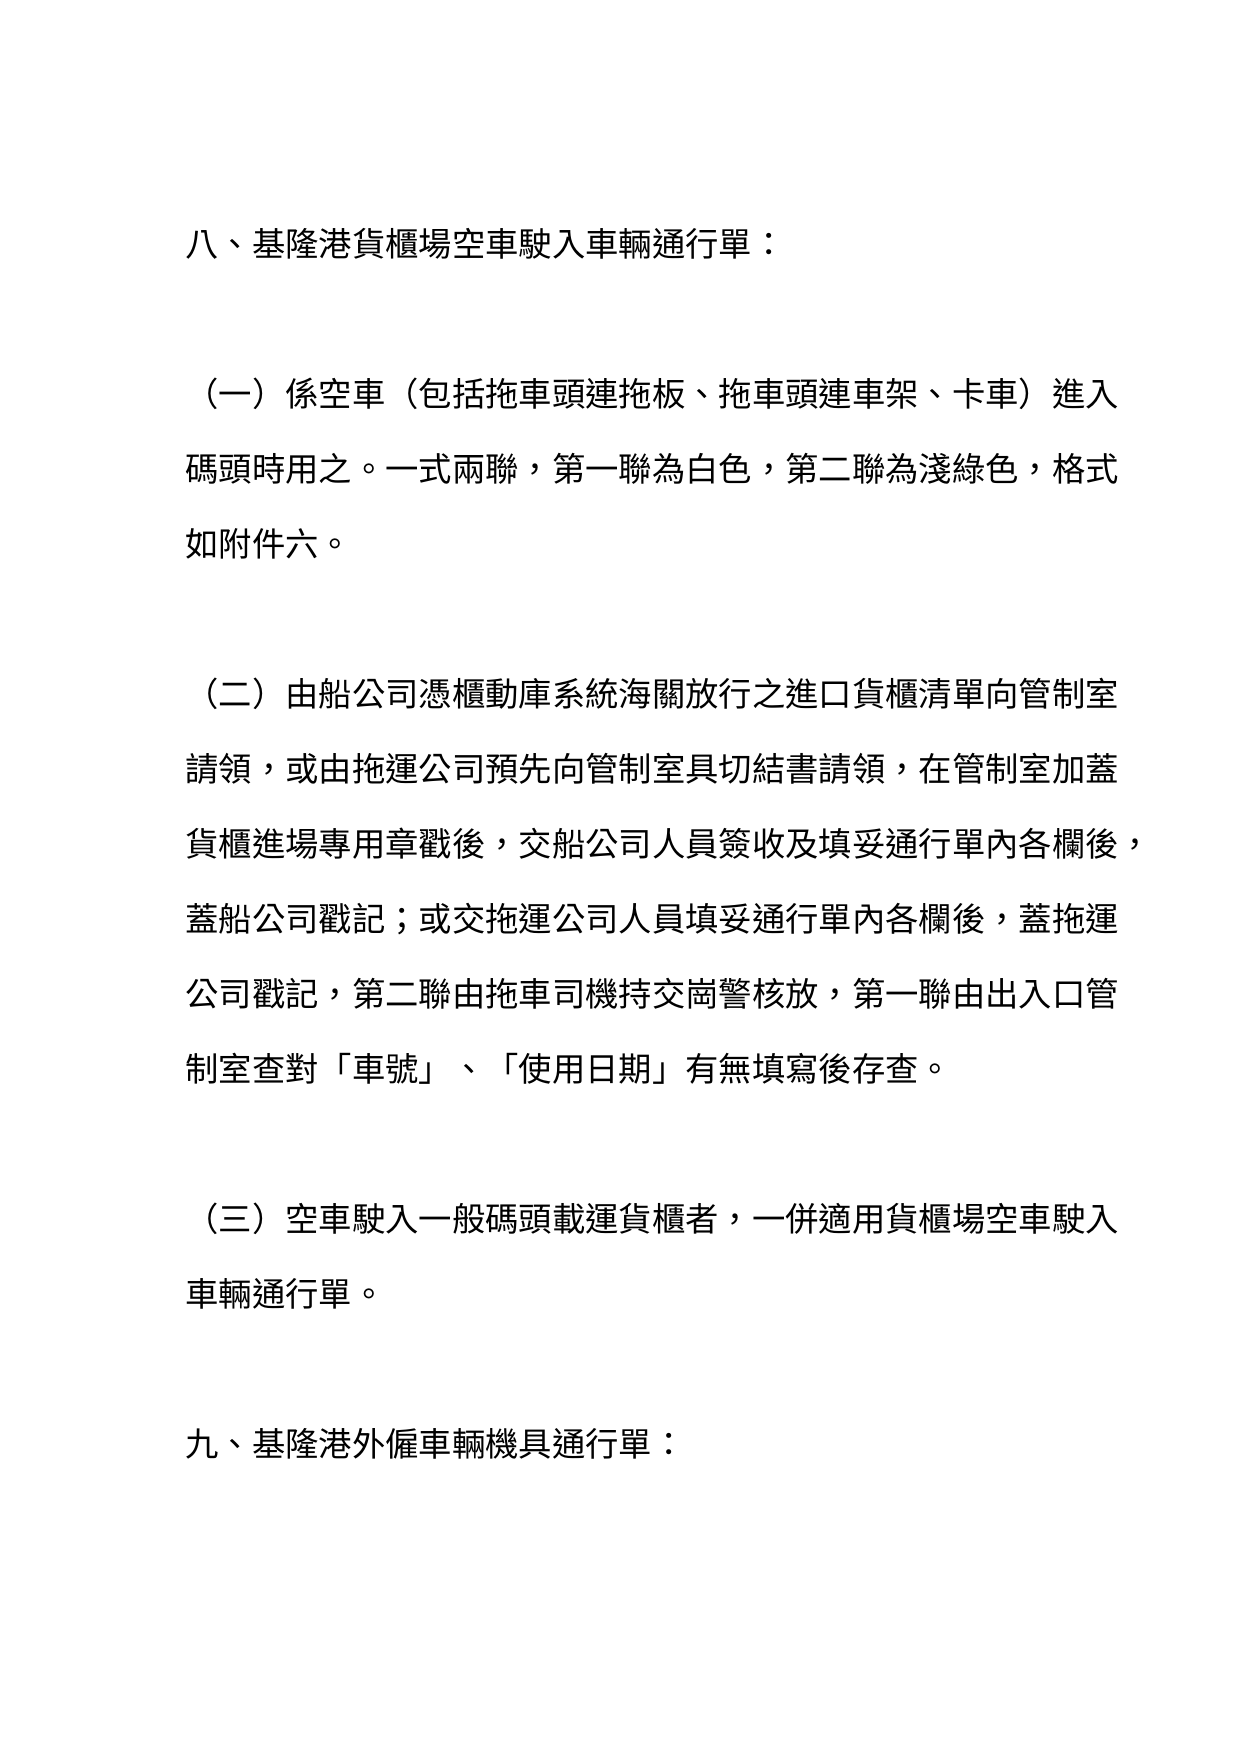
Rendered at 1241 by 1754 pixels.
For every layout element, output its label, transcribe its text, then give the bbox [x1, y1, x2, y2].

text （一）係空車（包括拖車頭連拖板、拖車頭連車架、卡車）進入碼頭時用之。一式兩聯，第一聯為白色，第二聯為淺綠色，格式如附件六。 [185, 355, 1122, 580]
text （三）空車駛入一般碼頭載運貨櫃者，一併適用貨櫃場空車駛入車輛通行單。 [185, 1180, 1122, 1330]
text （二）由船公司憑櫃動庫系統海關放行之進口貨櫃清單向管制室請領，或由拖運公司預先向管制室具切結書請領，在管制室加蓋貨櫃進場專用章戳後，交船公司人員簽收及填妥通行單內各欄後，蓋船公司戳記；或交拖運公司人員填妥通行單內各欄後，蓋拖運公司戳記，第二聯由拖車司機持交崗警核放，第一聯由出入口管制室查對「車號」、「使用日期」有無填寫後存查。 [185, 655, 1122, 1105]
text 九、基隆港外僱車輛機具通行單： [185, 1405, 1122, 1480]
text 八、基隆港貨櫃場空車駛入車輛通行單： [185, 205, 1122, 280]
